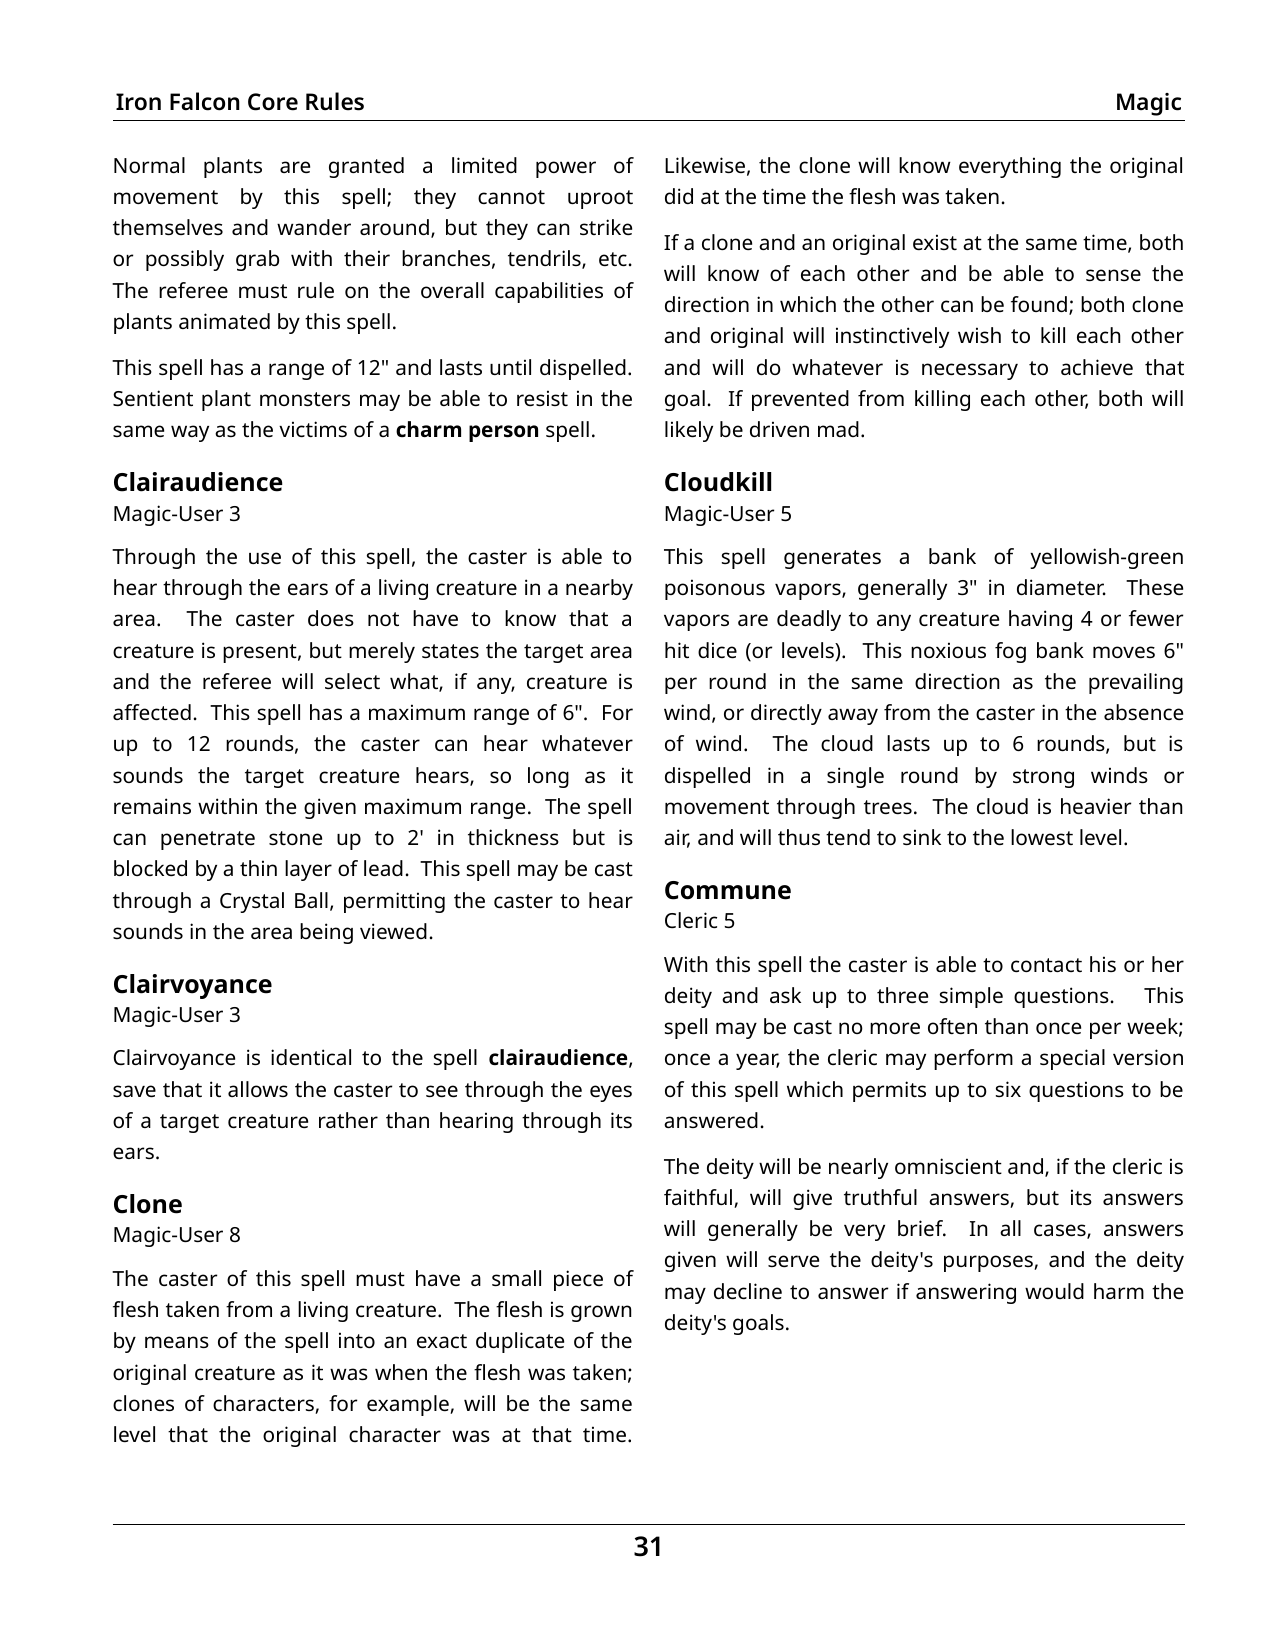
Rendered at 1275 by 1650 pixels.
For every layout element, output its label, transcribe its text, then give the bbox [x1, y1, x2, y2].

text Magic-User 5 [664, 499, 1185, 527]
subtitle Magic-User 8 [112, 1221, 634, 1249]
text This spell generates a bank of yellowish-green poisonous vapors, generally 3" in diameter. These vapors are deadly to any creature having 4 or fewer hit dice (or levels). This noxious fog bank moves 6" per round in the same direction as the prevailing wind, or directly away from the caster in the absence of wind. The cloud lasts up to 6 rounds, but is dispelled in a single round by strong winds or movement through trees. The cloud is heavier than air, and will thus tend to sink to the lowest level. [664, 542, 1185, 852]
text Magic-User 3 [112, 499, 634, 527]
text With this spell the caster is able to contact his or her deity and ask up to three simple questions. This spell may be cast no more often than once per week; once a year, the cleric may perform a special version of this spell which permits up to six questions to be answered. [664, 950, 1185, 1134]
subtitle Clone [112, 1187, 634, 1221]
subtitle Clairaudience [112, 465, 634, 499]
text Cleric 5 [664, 907, 1185, 935]
subtitle Cloudkill [664, 465, 1185, 499]
subtitle This spell has a range of 12" and lasts until dispelled. Sentient plant monsters may be able to resist in the same way as the victims of a charm person spell. [112, 353, 634, 444]
subtitle Normal plants are granted a limited power of movement by this spell; they cannot uproot themselves and wander around, but they can strike or possibly grab with their branches, tendrils, etc. The referee must rule on the overall capabilities of plants animated by this spell. [112, 151, 634, 336]
text Clairvoyance is identical to the spell clairaudience, save that it allows the caster to see through the eyes of a target creature rather than hearing through its ears. [112, 1043, 634, 1166]
text The deity will be nearly omniscient and, if the cleric is faithful, will give truthful answers, but its answers will generally be very brief. In all cases, answers given will serve the deity's purposes, and the deity may decline to answer if answering would harm the deity's goals. [664, 1152, 1185, 1337]
text Through the use of this spell, the caster is able to hear through the ears of a living creature in a nearby area. The caster does not have to know that a creature is present, but merely states the target area and the referee will select what, if any, creature is affected. This spell has a maximum range of 6". For up to 12 rounds, the caster can hear whatever sounds the target creature hears, so long as it remains within the given maximum range. The spell can penetrate stone up to 2' in thickness but is blocked by a thin layer of lead. This spell may be cast through a Crystal Ball, permitting the caster to hear sounds in the area being viewed. [112, 542, 634, 945]
subtitle The caster of this spell must have a small piece of flesh taken from a living creature. The flesh is grown by means of the spell into an exact duplicate of the original creature as it was when the flesh was taken; clones of characters, for example, will be the same level that the original character was at that time. [112, 1264, 634, 1448]
subtitle If a clone and an original exist at the same time, both will know of each other and be able to sense the direction in which the other can be found; both clone and original will instinctively wish to kill each other and will do whatever is necessary to achieve that goal. If prevented from killing each other, both will likely be driven mad. [664, 228, 1185, 444]
text Magic-User 3 [112, 1000, 634, 1029]
subtitle Likewise, the clone will know everything the original did at the time the flesh was taken. [664, 151, 1185, 211]
subtitle Clairvoyance [112, 966, 634, 1000]
subtitle Commune [664, 872, 1185, 907]
